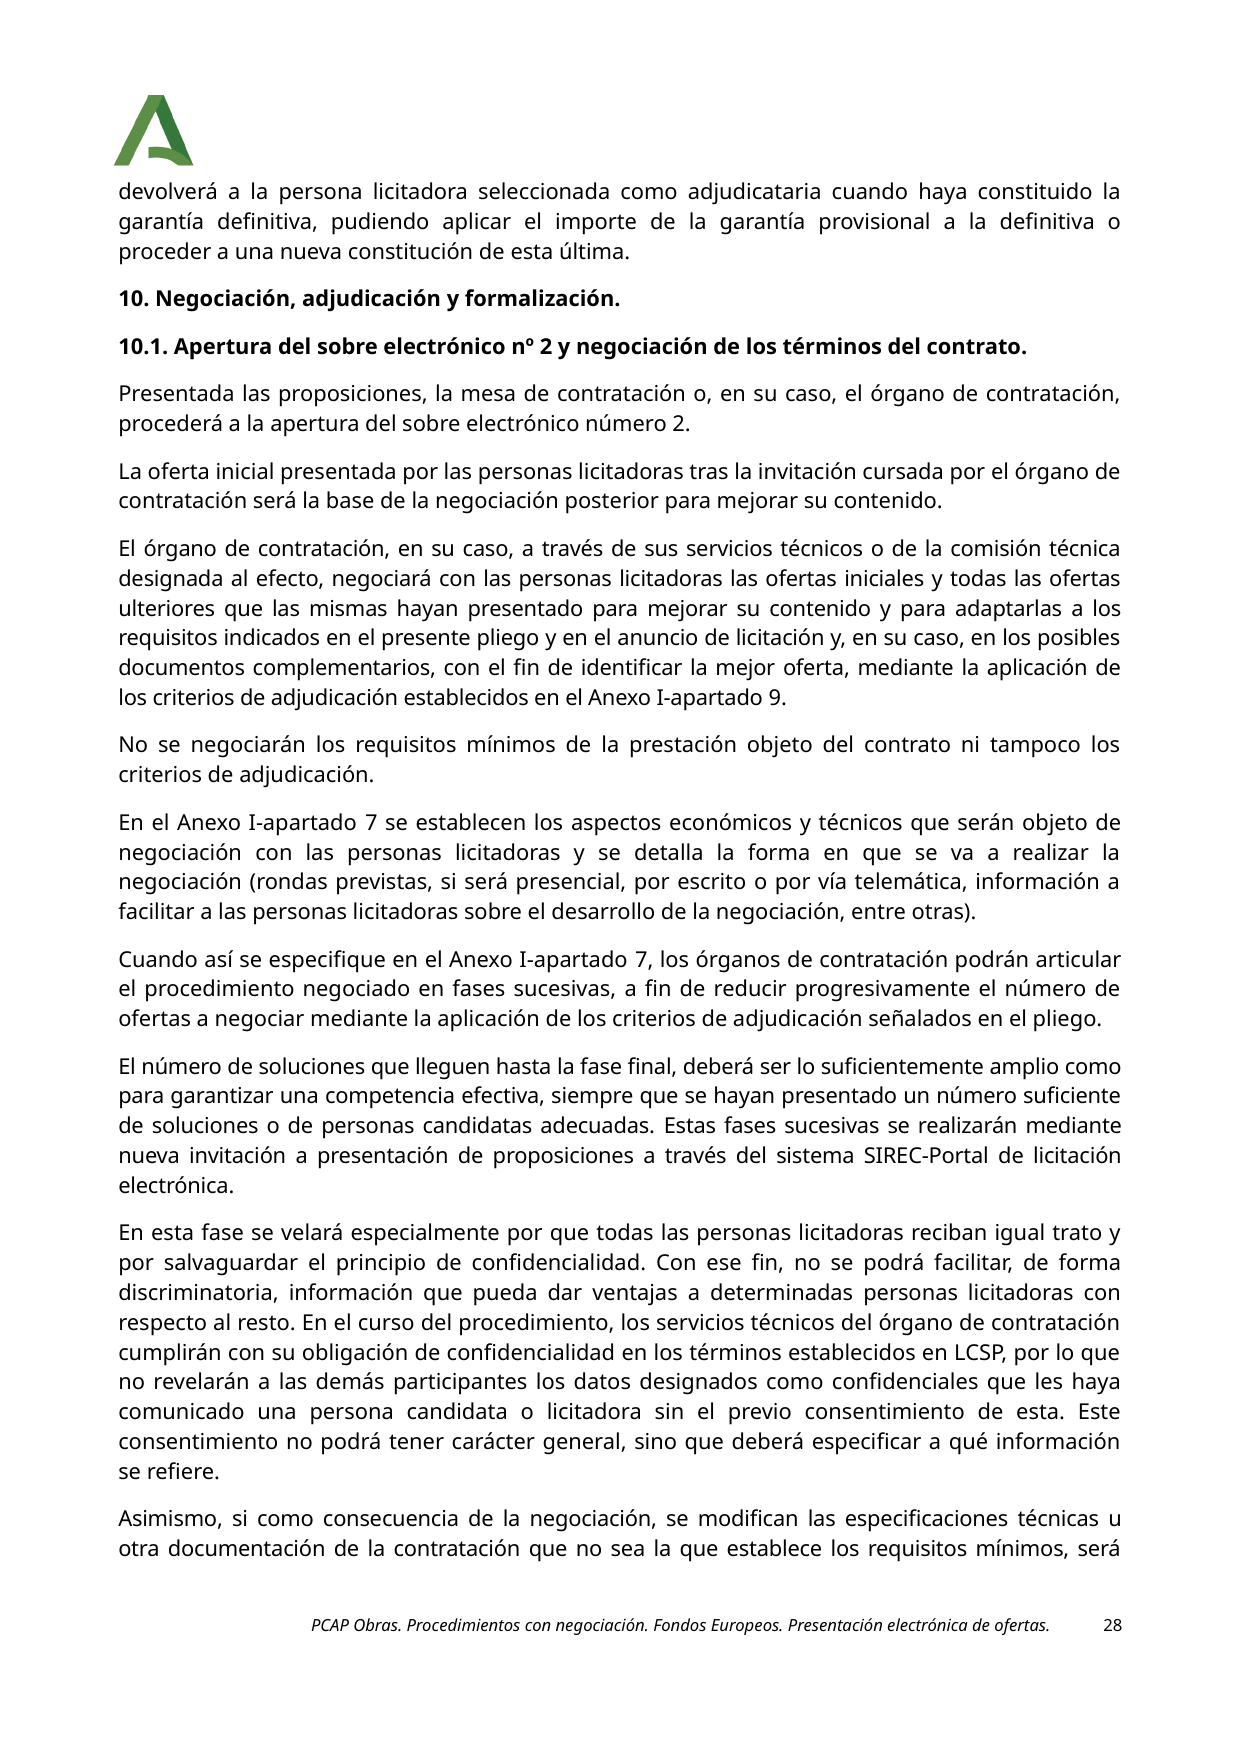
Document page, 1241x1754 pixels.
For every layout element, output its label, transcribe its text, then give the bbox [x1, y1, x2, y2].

text La oferta inicial presentada por las personas licitadoras tras la invitación cursada por el órgano de contratación será la base de la negociación posterior para mejorar su contenido. [118, 456, 1122, 515]
text En esta fase se velará especialmente por que todas las personas licitadoras reciban igual trato y por salvaguardar el principio de confidencialidad. Con ese fin, no se podrá facilitar, de forma discriminatoria, información que pueda dar ventajas a determinadas personas licitadoras con respecto al resto. En el curso del procedimiento, los servicios técnicos del órgano de contratación cumplirán con su obligación de confidencialidad en los términos establecidos en LCSP, por lo que no revelarán a las demás participantes los datos designados como confidenciales que les haya comunicado una persona candidata o licitadora sin el previo consentimiento de esta. Este consentimiento no podrá tener carácter general, sino que deberá especificar a qué información se refiere. [118, 1217, 1122, 1486]
text devolverá a la persona licitadora seleccionada como adjudicataria cuando haya constituido la garantía definitiva, pudiendo aplicar el importe de la garantía provisional a la definitiva o proceder a una nueva constitución de esta última. [118, 176, 1122, 266]
text En el Anexo I-apartado 7 se establecen los aspectos económicos y técnicos que serán objeto de negociación con las personas licitadoras y se detalla la forma en que se va a realizar la negociación (rondas previstas, si será presencial, por escrito o por vía telemática, información a facilitar a las personas licitadoras sobre el desarrollo de la negociación, entre otras). [118, 807, 1122, 926]
text El número de soluciones que lleguen hasta la fase final, deberá ser lo suficientemente amplio como para garantizar una competencia efectiva, siempre que se hayan presentado un número suficiente de soluciones o de personas candidatas adecuadas. Estas fases sucesivas se realizarán mediante nueva invitación a presentación de proposiciones a través del sistema SIREC-Portal de licitación electrónica. [118, 1051, 1122, 1200]
text Presentada las proposiciones, la mesa de contratación o, en su caso, el órgano de contratación, procederá a la apertura del sobre electrónico número 2. [118, 378, 1122, 438]
subtitle 10.1. Apertura del sobre electrónico nº 2 y negociación de los términos del contrato. [118, 331, 1122, 361]
text El órgano de contratación, en su caso, a través de sus servicios técnicos o de la comisión técnica designada al efecto, negociará con las personas licitadoras las ofertas iniciales y todas las ofertas ulteriores que las mismas hayan presentado para mejorar su contenido y para adaptarlas a los requisitos indicados en el presente pliego y en el anuncio de licitación y, en su caso, en los posibles documentos complementarios, con el fin de identificar la mejor oferta, mediante la aplicación de los criterios de adjudicación establecidos en el Anexo I-apartado 9. [118, 533, 1122, 712]
text Cuando así se especifique en el Anexo I-apartado 7, los órganos de contratación podrán articular el procedimiento negociado en fases sucesivas, a fin de reducir progresivamente el número de ofertas a negociar mediante la aplicación de los criterios de adjudicación señalados en el pliego. [118, 944, 1122, 1033]
picture [109, 90, 198, 170]
text No se negociarán los requisitos mínimos de la prestación objeto del contrato ni tampoco los criterios de adjudicación. [118, 729, 1122, 789]
subtitle 10. Negociación, adjudicación y formalización. [118, 283, 1122, 313]
text Asimismo, si como consecuencia de la negociación, se modifican las especificaciones técnicas u otra documentación de la contratación que no sea la que establece los requisitos mínimos, será [118, 1503, 1122, 1563]
